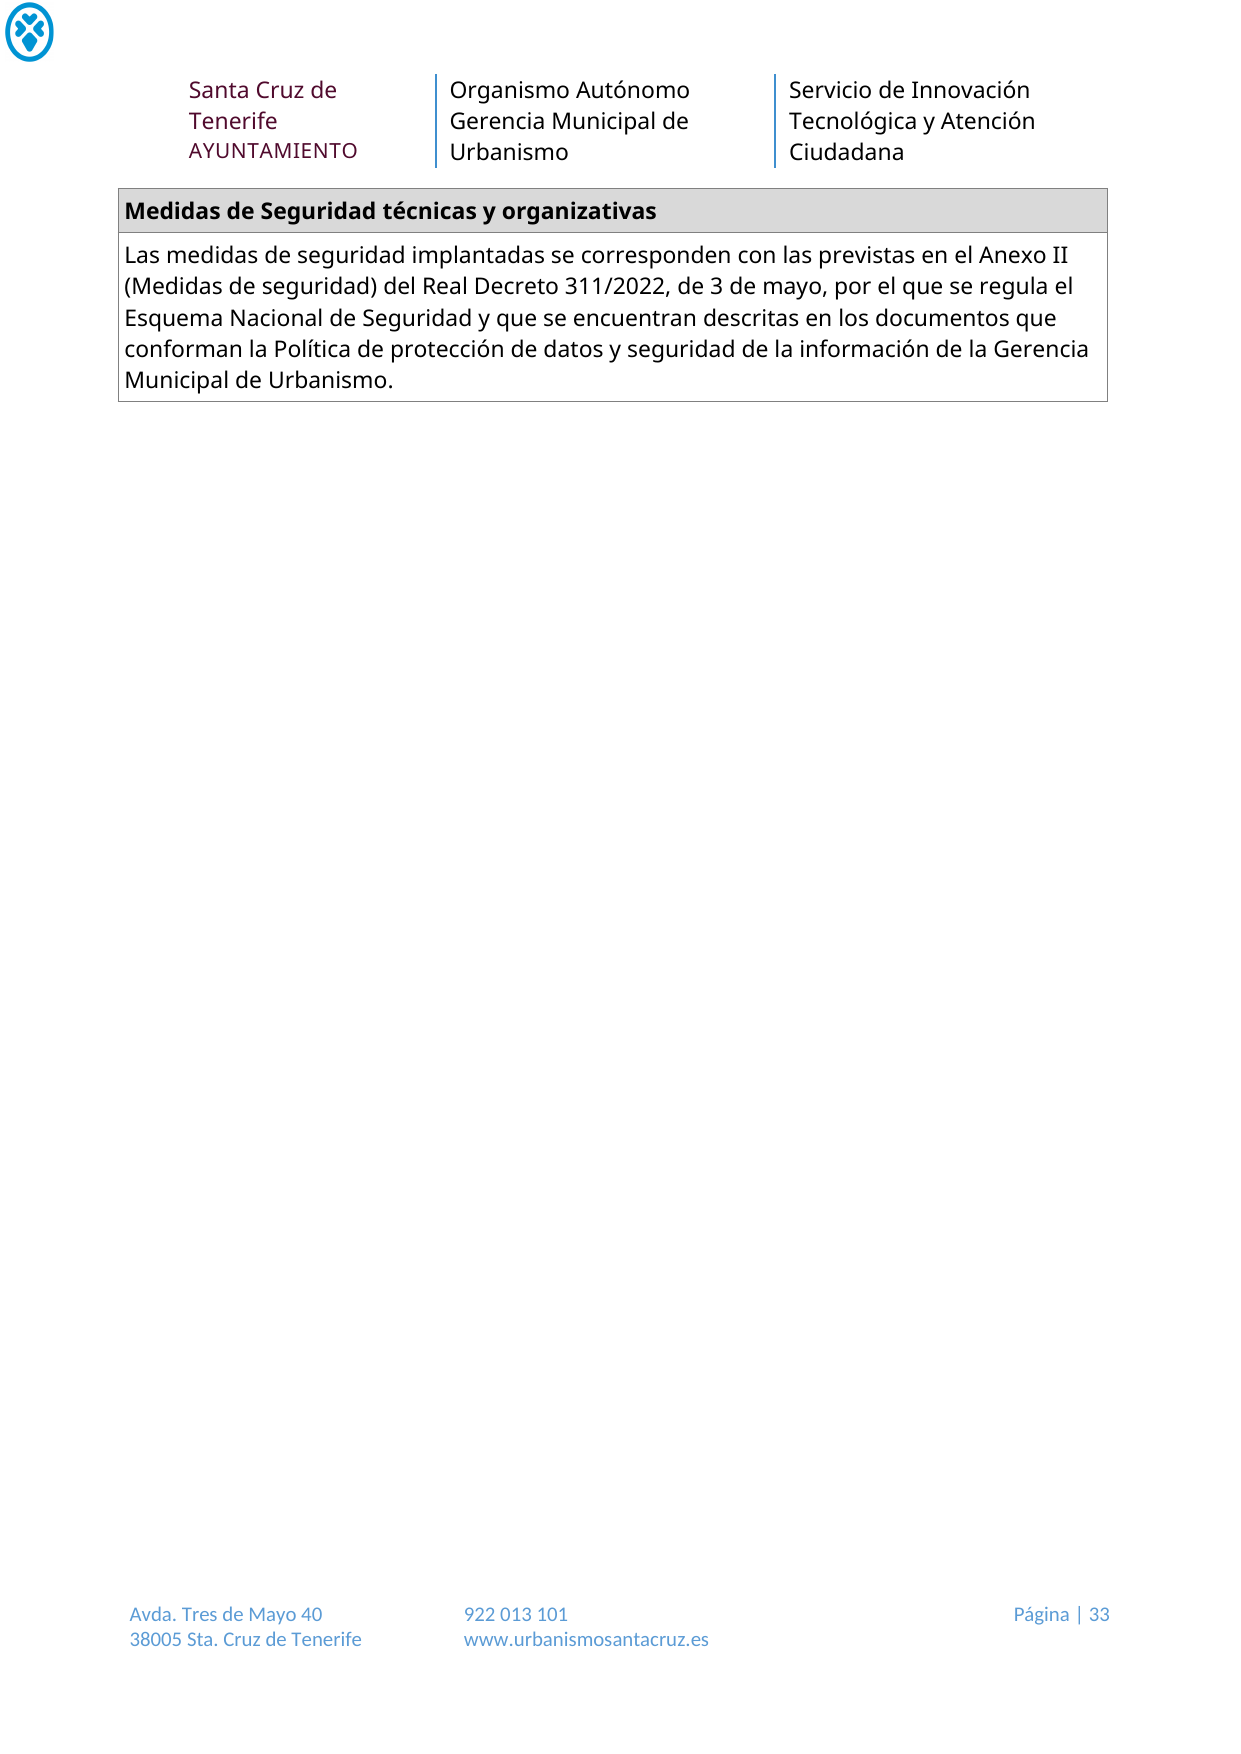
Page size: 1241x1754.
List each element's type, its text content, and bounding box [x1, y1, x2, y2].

table_cell Medidas de Seguridad técnicas y organizativas [119, 189, 1107, 232]
table_cell Las medidas de seguridad implantadas se corresponden con las previstas en el Anexo II (Medidas de seguridad) del Real Decreto 311/2022, de 3 de mayo, por el que se regula el Esquema Nacional de Seguridad y que se encuentran descritas en los documentos que conforman la Política de protección de datos y seguridad de la información de la Gerencia Municipal de Urbanismo. [119, 233, 1107, 401]
